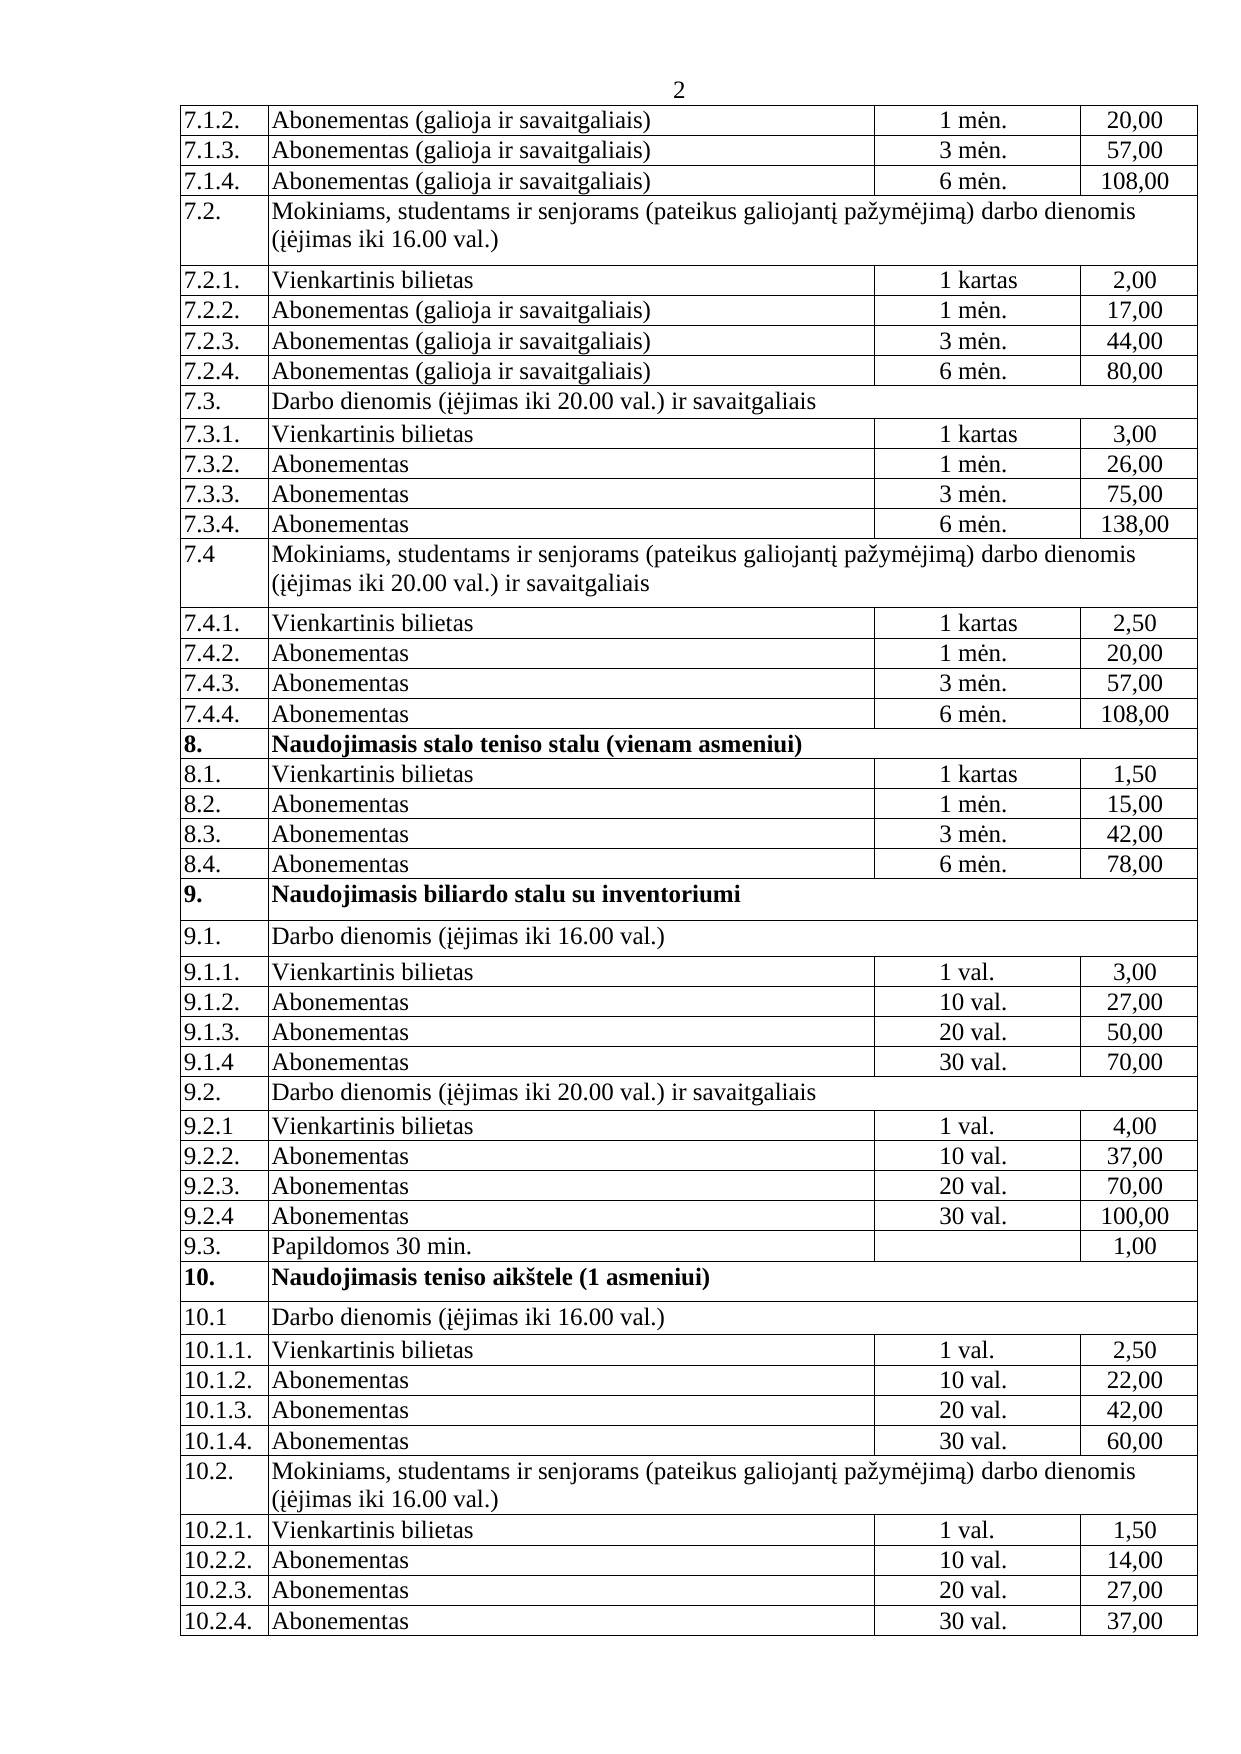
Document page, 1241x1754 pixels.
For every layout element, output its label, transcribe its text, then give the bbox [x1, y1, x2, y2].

table_cell 108,00 [1081, 699, 1197, 728]
table_cell 7.1.4. [181, 166, 268, 195]
table_cell 20 val. [875, 1171, 880, 1200]
table_cell 1 val. [1069, 1335, 1080, 1364]
table_cell 20,00 [1186, 639, 1197, 667]
table_cell 78,00 [1186, 849, 1197, 878]
table_cell 7.3. [181, 386, 268, 418]
table_cell 70,00 [1186, 1171, 1197, 1200]
table_cell 10.1 [181, 1302, 268, 1334]
table_cell 7.4 [181, 539, 268, 607]
table_cell 57,00 [1081, 136, 1197, 165]
table_cell Vienkartinis bilietas [269, 957, 874, 986]
table_cell 10.1.1. [257, 1335, 268, 1364]
table_cell 9.2. [181, 1077, 268, 1110]
table_cell Darbo dienomis (įėjimas iki 16.00 val.) [269, 1302, 1197, 1334]
table_cell Abonementas [863, 639, 874, 667]
table_cell 42,00 [1186, 819, 1197, 848]
table_cell 8.3. [257, 819, 268, 848]
table_cell 1 val. [1069, 1111, 1080, 1140]
table_cell 1 mėn. [875, 106, 880, 134]
table_cell Abonementas (galioja ir savaitgaliais) [269, 296, 874, 325]
table_cell 10.2.4. [181, 1606, 268, 1635]
table_cell 7.2.4. [181, 356, 268, 385]
table_cell 1 mėn. [1069, 789, 1080, 818]
table_cell 20 val. [1069, 1017, 1080, 1046]
table_cell 10.2. [181, 1456, 268, 1514]
table_cell 7.3.4. [257, 509, 268, 538]
table_cell Abonementas (galioja ir savaitgaliais) [269, 356, 874, 385]
table_cell 8. [181, 729, 268, 758]
table_cell 1,00 [1081, 1231, 1197, 1261]
table_cell Abonementas (galioja ir savaitgaliais) [269, 166, 874, 195]
table_cell 10. [181, 1262, 268, 1301]
table_cell Naudojimasis biliardo stalu su inventoriumi [269, 879, 1197, 920]
table_cell 9. [181, 879, 268, 920]
table_cell 27,00 [1186, 987, 1197, 1016]
table_cell 80,00 [1081, 356, 1197, 385]
table_cell Mokiniams, studentams ir senjorams (pateikus galiojantį pažymėjimą) darbo dienomis (įėjimas iki 16.00 val.) [269, 1456, 1197, 1514]
table_cell 50,00 [1186, 1017, 1197, 1046]
table_cell 1 val. [1069, 1515, 1080, 1544]
table_cell [875, 1231, 1080, 1261]
table_cell 3 mėn. [1069, 819, 1080, 848]
table_cell 138,00 [1186, 509, 1197, 538]
table_cell 7.1.2. [257, 106, 268, 134]
table_cell Mokiniams, studentams ir senjorams (pateikus galiojantį pažymėjimą) darbo dienomis (įėjimas iki 20.00 val.) ir savaitgaliais [269, 539, 1197, 607]
table_cell 2,50 [1186, 608, 1197, 637]
table_cell 9.3. [181, 1231, 268, 1261]
table_cell 1 val. [875, 1515, 880, 1544]
table_cell 3 mėn. [875, 669, 1080, 698]
table_cell 10 val. [875, 1366, 880, 1394]
table_cell 1 kartas [1069, 419, 1080, 448]
table_cell 7.3.3. [257, 479, 268, 508]
table_cell 6 mėn. [1069, 509, 1080, 538]
table_cell 30 val. [1069, 1047, 1080, 1076]
table_cell Abonementas [269, 1576, 874, 1605]
table_cell 10 val. [1069, 1546, 1080, 1574]
table_cell 9.1.4 [257, 1047, 268, 1076]
table_cell Abonementas [863, 819, 874, 848]
table_cell 17,00 [1081, 296, 1197, 325]
table_cell 44,00 [1081, 326, 1197, 355]
table_cell 7.2. [181, 196, 268, 264]
table_cell 20 val. [875, 1396, 1080, 1425]
table_cell Abonementas [269, 669, 874, 698]
table_cell 6 mėn. [875, 356, 1080, 385]
table_cell 1,50 [1186, 759, 1197, 788]
table_cell 60,00 [1081, 1426, 1197, 1455]
table_cell 1 val. [875, 1111, 880, 1140]
table_cell 6 mėn. [1069, 849, 1080, 878]
table_cell 7.3.1. [257, 419, 268, 448]
table_cell 37,00 [1186, 1141, 1197, 1170]
table_cell 27,00 [1081, 1576, 1197, 1605]
table_cell Abonementas [863, 1171, 874, 1200]
table_cell 1 val. [875, 957, 1080, 986]
table_cell 70,00 [1186, 1047, 1197, 1076]
table_cell 10.2.1. [257, 1515, 268, 1544]
table_cell Mokiniams, studentams ir senjorams (pateikus galiojantį pažymėjimą) darbo dienomis (įėjimas iki 16.00 val.) [269, 196, 1197, 264]
table_cell 4,00 [1186, 1111, 1197, 1140]
table_cell Abonementas [863, 1201, 874, 1230]
table_cell 1,50 [1186, 1515, 1197, 1544]
table_cell 1 mėn. [875, 639, 880, 667]
table_cell 3,00 [1081, 957, 1197, 986]
table_cell 6 mėn. [875, 699, 1080, 728]
table_cell 1 kartas [1069, 266, 1080, 294]
table_cell 7.3.2. [257, 449, 268, 478]
table_cell 75,00 [1186, 479, 1197, 508]
table_cell 7.1.3. [181, 136, 268, 165]
table_cell Abonementas [863, 449, 874, 478]
table_cell 10 val. [1069, 1366, 1080, 1394]
table_cell 26,00 [1186, 449, 1197, 478]
table_cell 57,00 [1081, 669, 1197, 698]
table_cell 10.2.3. [181, 1576, 268, 1605]
table_cell 1 mėn. [875, 789, 880, 818]
table_cell 9.2.1 [257, 1111, 268, 1140]
table_cell 20 val. [875, 1576, 1080, 1605]
table_cell Abonementas [269, 1426, 874, 1455]
table_cell Darbo dienomis (įėjimas iki 16.00 val.) [269, 921, 1197, 956]
table_cell 6 mėn. [875, 849, 880, 878]
table_cell 1 val. [875, 1335, 880, 1364]
table_cell 7.2.3. [181, 326, 268, 355]
table_cell 3 mėn. [875, 819, 880, 848]
table_cell 42,00 [1081, 1396, 1197, 1425]
table_cell 10.1.2. [257, 1366, 268, 1394]
table_cell 2,00 [1186, 266, 1197, 294]
table_cell 1 kartas [1069, 759, 1080, 788]
table_cell 15,00 [1186, 789, 1197, 818]
table_cell 8.2. [257, 789, 268, 818]
table_cell 10 val. [1069, 1141, 1080, 1170]
table_cell 8.1. [257, 759, 268, 788]
table_cell Abonementas (galioja ir savaitgaliais) [269, 326, 874, 355]
table_cell 30 val. [875, 1047, 880, 1076]
table_cell 9.1.3. [257, 1017, 268, 1046]
table_cell 37,00 [1081, 1606, 1197, 1635]
table_cell 1 mėn. [1069, 106, 1080, 134]
table_cell 108,00 [1081, 166, 1197, 195]
table_cell Darbo dienomis (įėjimas iki 20.00 val.) ir savaitgaliais [269, 386, 1197, 418]
table_cell 22,00 [1186, 1366, 1197, 1394]
table_cell 7.4.3. [181, 669, 268, 698]
table_cell 30 val. [875, 1201, 880, 1230]
table_cell 6 mėn. [875, 509, 880, 538]
table_cell 3 mėn. [875, 136, 1080, 165]
table_cell Papildomos 30 min. [269, 1231, 874, 1261]
table_cell 10 val. [875, 1546, 880, 1574]
table_cell 1 mėn. [1069, 449, 1080, 478]
table_cell 14,00 [1186, 1546, 1197, 1574]
table_cell 30 val. [1069, 1201, 1080, 1230]
table_cell 1 mėn. [875, 296, 1080, 325]
table_cell 7.4.2. [257, 639, 268, 667]
table_cell 3 mėn. [875, 326, 1080, 355]
table_cell 1 mėn. [875, 449, 880, 478]
table_cell 10.2.2. [257, 1546, 268, 1574]
table_cell 30 val. [875, 1426, 1080, 1455]
table_cell 10.1.3. [181, 1396, 268, 1425]
table_cell 10 val. [875, 987, 880, 1016]
table_cell Abonementas [863, 987, 874, 1016]
table_cell Abonementas [863, 1141, 874, 1170]
table_cell Abonementas [863, 1546, 874, 1574]
table_cell Abonementas [269, 1396, 874, 1425]
table_cell 2,50 [1186, 1335, 1197, 1364]
table_cell 1 mėn. [1069, 639, 1080, 667]
table_cell 10 val. [1069, 987, 1080, 1016]
table_cell Abonementas [269, 699, 874, 728]
table_cell 7.4.4. [181, 699, 268, 728]
table_cell Abonementas [863, 1017, 874, 1046]
table_cell Darbo dienomis (įėjimas iki 20.00 val.) ir savaitgaliais [269, 1077, 1197, 1110]
table_cell 8.4. 8.5. [257, 849, 268, 878]
table_cell Abonementas [863, 789, 874, 818]
table_cell 7.2.2. [181, 296, 268, 325]
table_cell 9.1.1. [181, 957, 268, 986]
table_cell 10.1.4. [181, 1426, 268, 1455]
table_cell 9.2.3. [257, 1171, 268, 1200]
table_cell 7.2.1. [257, 266, 268, 294]
table_cell Abonementas [863, 1366, 874, 1394]
table_cell 3 mėn. [1069, 479, 1080, 508]
table_cell 20,00 [1186, 106, 1197, 134]
table_cell 3 mėn. [875, 479, 880, 508]
table_cell Abonementas [863, 1047, 874, 1076]
table_cell 20 val. [1069, 1171, 1080, 1200]
table_cell Abonementas [269, 1606, 874, 1635]
table_cell Abonementas [863, 849, 874, 878]
table_cell 7.4.1. [257, 608, 268, 637]
table_cell Abonementas (galioja ir savaitgaliais) [269, 136, 874, 165]
table_cell 6 mėn. [875, 166, 1080, 195]
table_cell 100,00 [1186, 1201, 1197, 1230]
table_cell Naudojimasis stalo teniso stalu (vienam asmeniui) [1081, 729, 1197, 758]
table_cell Abonementas [863, 479, 874, 508]
table_cell 10 val. [875, 1141, 880, 1170]
table_cell 1 kartas [1069, 608, 1080, 637]
table_cell 9.1. [181, 921, 268, 956]
table_cell 30 val. [875, 1606, 1080, 1635]
table_cell 20 val. [875, 1017, 880, 1046]
table_cell Naudojimasis teniso aikštele (1 asmeniui) [269, 1262, 1197, 1301]
table_cell 9.1.2. [257, 987, 268, 1016]
table_cell 9.2.4 [257, 1201, 268, 1230]
table_cell 9.2.2. [257, 1141, 268, 1170]
table_cell 3,00 [1186, 419, 1197, 448]
table_cell Abonementas [863, 509, 874, 538]
